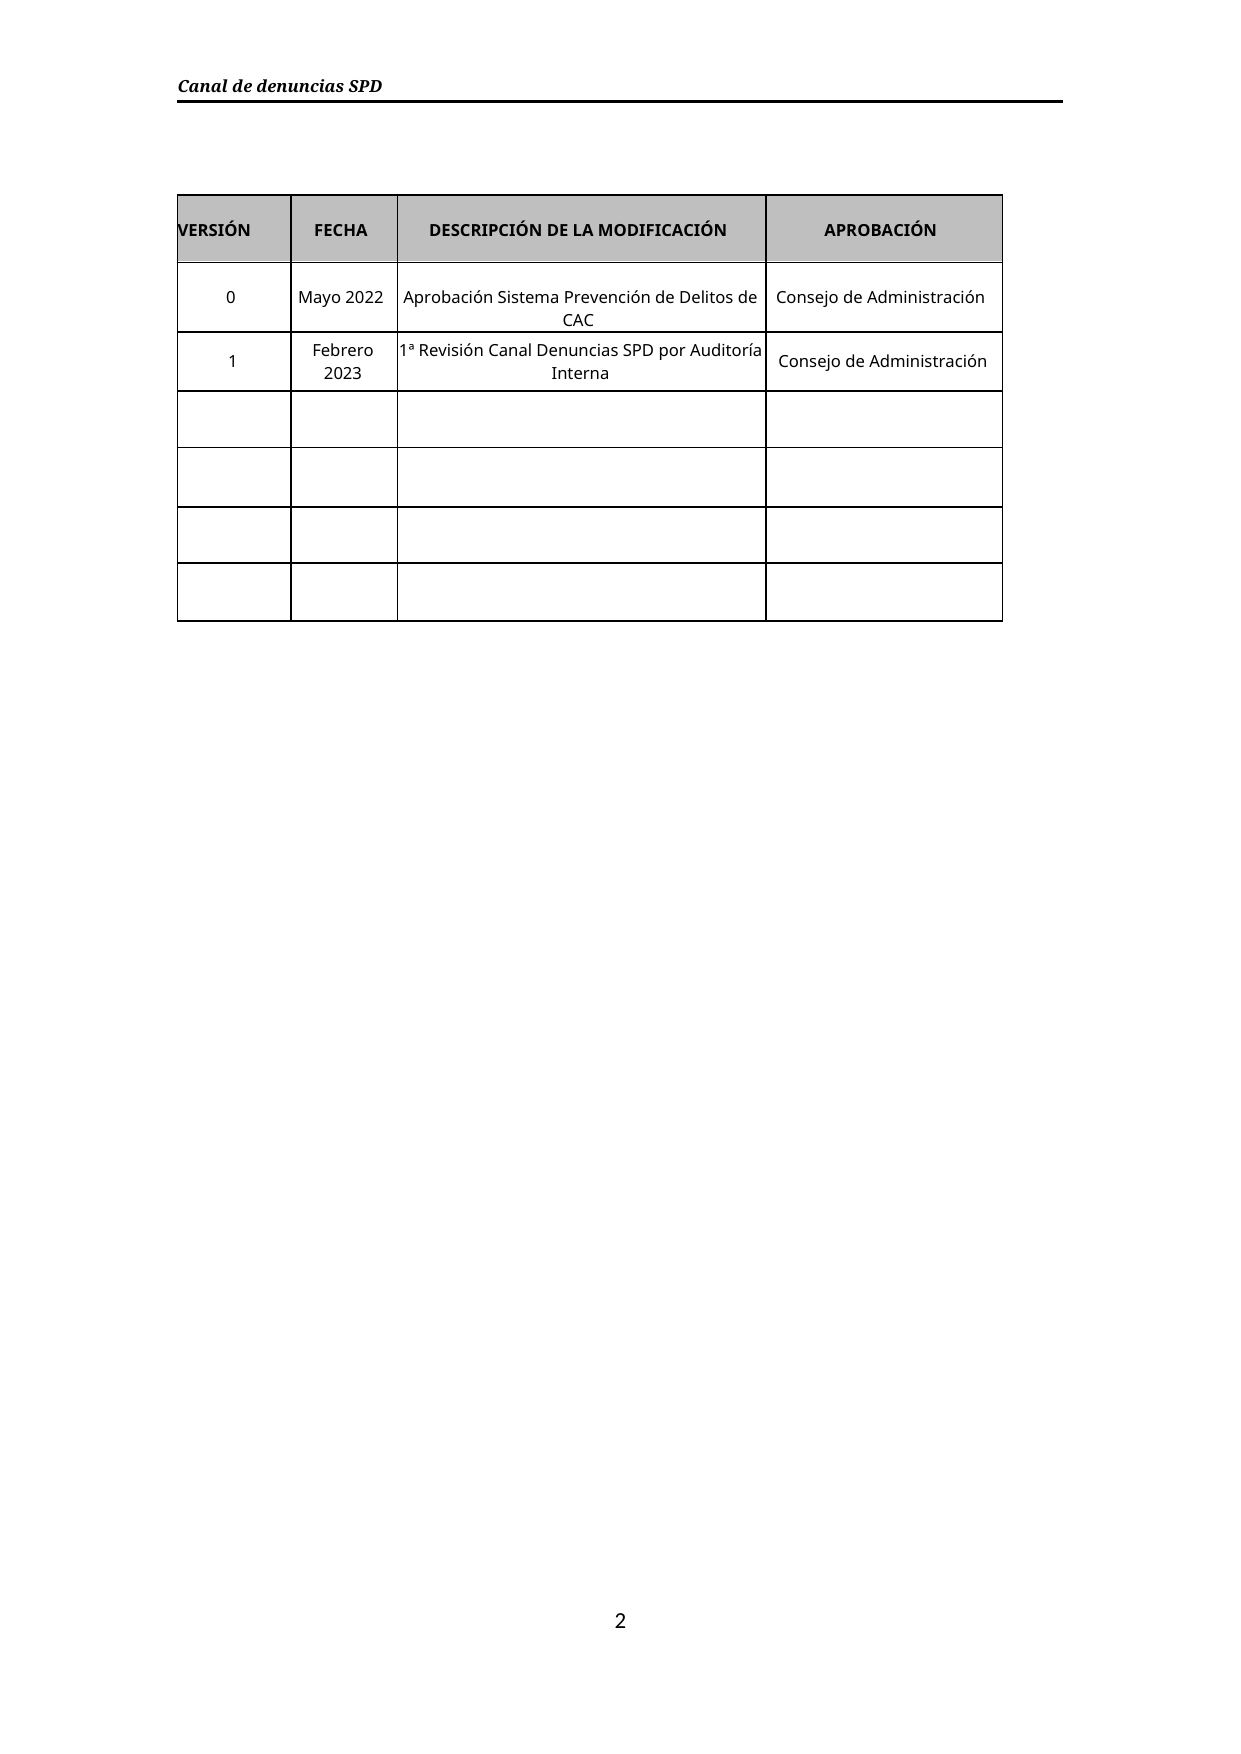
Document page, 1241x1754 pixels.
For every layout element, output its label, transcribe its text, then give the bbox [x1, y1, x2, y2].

table_cell 0 [178, 263, 290, 331]
table_cell [292, 564, 397, 620]
table_cell Aprobación Sistema Prevención de Delitos de CAC [398, 263, 765, 331]
table_cell 1ª Revisión Canal Denuncias SPD por Auditoría Interna [398, 333, 765, 390]
table_cell Mayo 2022 [292, 263, 397, 331]
table_cell Consejo de Administración [767, 263, 1002, 331]
table_cell [398, 448, 765, 506]
table_cell [178, 508, 290, 562]
table_header APROBACIÓN [767, 196, 1002, 261]
table_cell [767, 392, 1002, 447]
table_header FECHA [292, 196, 397, 261]
table_cell [292, 392, 397, 447]
table_cell 1 [178, 333, 290, 390]
table_cell Febrero 2023 [292, 333, 397, 390]
table_cell [398, 392, 765, 447]
table_cell [178, 392, 290, 447]
table_cell [292, 508, 397, 562]
table_cell [398, 564, 765, 620]
table_cell Consejo de Administración [767, 333, 1002, 390]
table_cell [178, 448, 290, 506]
table_cell [767, 564, 1002, 620]
table_header DESCRIPCIÓN DE LA MODIFICACIÓN [398, 196, 765, 261]
table_cell [767, 448, 1002, 506]
table_cell [292, 448, 397, 506]
table_cell [178, 564, 290, 620]
table_cell [767, 508, 1002, 562]
table_cell [398, 508, 765, 562]
table_header VERSIÓN [178, 196, 290, 261]
